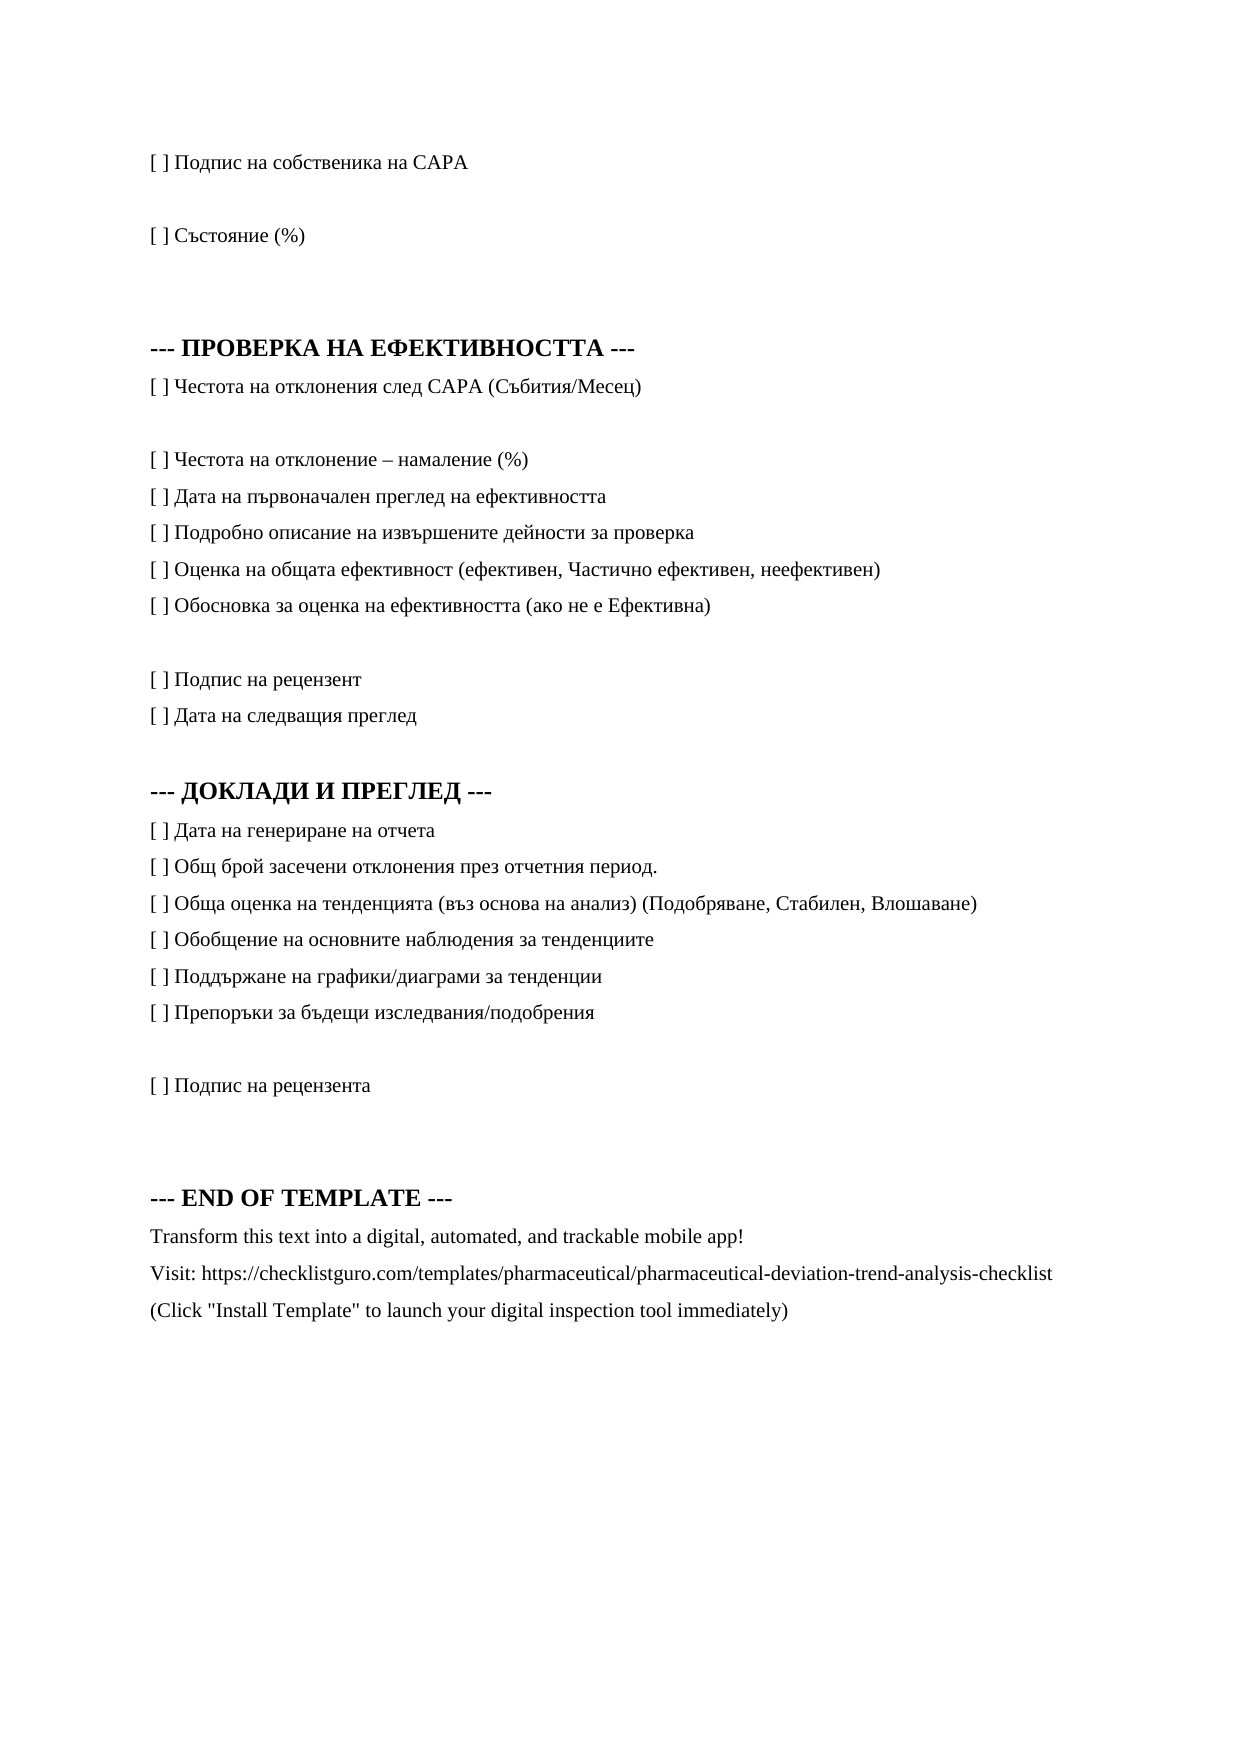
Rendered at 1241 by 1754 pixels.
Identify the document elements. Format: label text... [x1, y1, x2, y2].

text [ ] Обобщение на основните наблюдения за тенденциите [150, 927, 1090, 951]
text [ ] Подпис на собственика на CAPA [150, 150, 1090, 174]
text [ ] Обосновка за оценка на ефективността (ако не е Ефективна) [150, 593, 1090, 617]
text [ ] Препоръки за бъдещи изследвания/подобрения [150, 1000, 1090, 1024]
text [ ] Общ брой засечени отклонения през отчетния период. [150, 854, 1090, 878]
text [ ] Честота на отклонение – намаление (%) [150, 447, 1090, 471]
text [ ] Подпис на рецензент [150, 667, 1090, 691]
text [ ] Състояние (%) [150, 223, 1090, 247]
text [ ] Дата на генериране на отчета [150, 817, 1090, 842]
text [ ] Оценка на общата ефективност (ефективен, Частично ефективен, неефективен) [150, 557, 1090, 581]
text Transform this text into a digital, automated, and trackable mobile app! [150, 1224, 1090, 1248]
text --- END OF TEMPLATE --- [150, 1183, 1090, 1212]
text [ ] Подробно описание на извършените дейности за проверка [150, 520, 1090, 544]
text [ ] Обща оценка на тенденцията (въз основа на анализ) (Подобряване, Стабилен, Влошаване) [150, 891, 1090, 915]
text --- ПРОВЕРКА НА ЕФЕКТИВНОСТТА --- [150, 333, 1090, 362]
text --- ДОКЛАДИ И ПРЕГЛЕД --- [150, 776, 1090, 805]
text (Click "Install Template" to launch your digital inspection tool immediately) [150, 1297, 1090, 1322]
text [ ] Честота на отклонения след CAPA (Събития/Месец) [150, 374, 1090, 398]
text [ ] Дата на следващия преглед [150, 703, 1090, 727]
text Visit: https://checklistguro.com/templates/pharmaceutical/pharmaceutical-deviation-trend-analysis-checklist [150, 1261, 1090, 1285]
text [ ] Дата на първоначален преглед на ефективността [150, 484, 1090, 508]
text [ ] Подпис на рецензента [150, 1073, 1090, 1097]
text [ ] Поддържане на графики/диаграми за тенденции [150, 964, 1090, 988]
